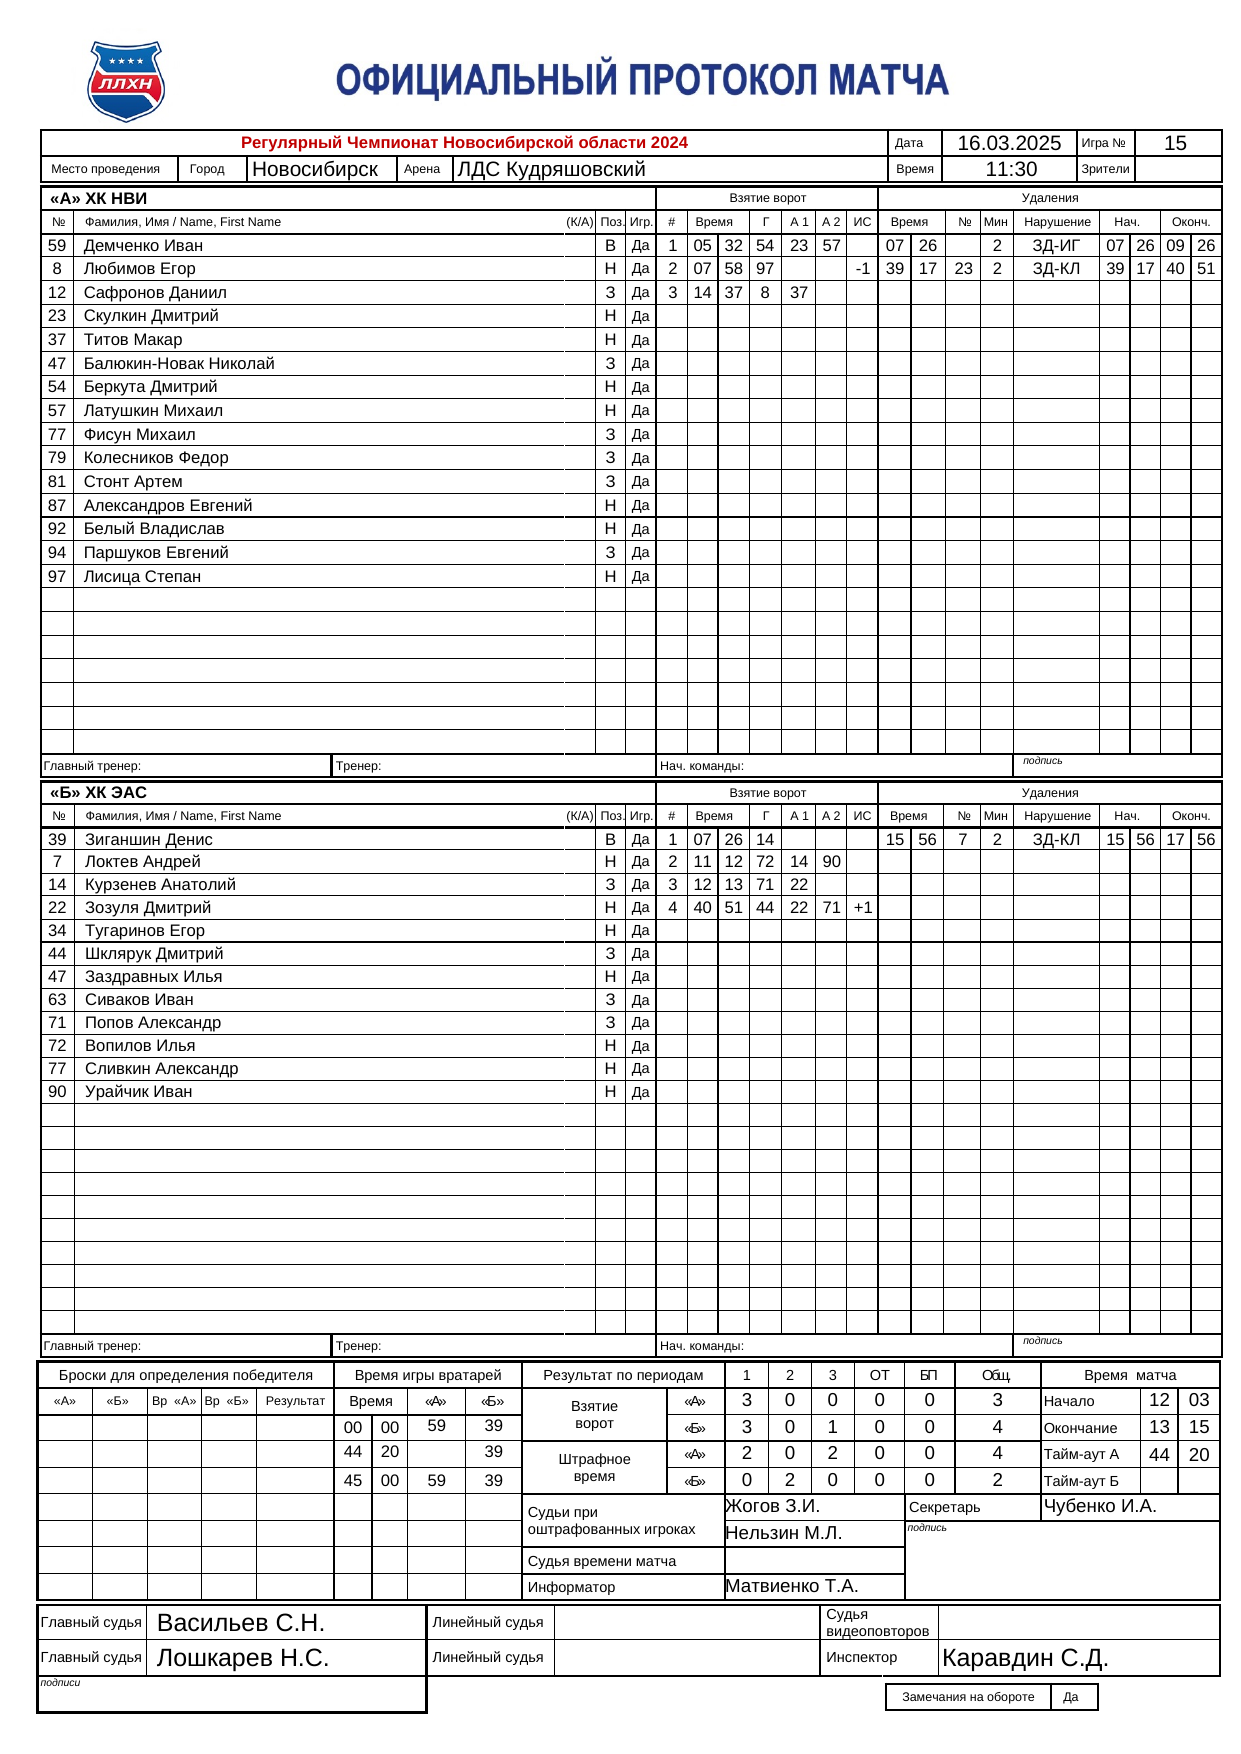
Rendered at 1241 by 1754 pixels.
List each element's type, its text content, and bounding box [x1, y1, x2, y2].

table_cell [883, 1677, 1220, 1681]
table_cell [750, 1265, 781, 1287]
table_cell Судьи при оштрафованных игроках [523, 1495, 724, 1546]
table_cell [719, 989, 749, 1011]
table_cell 44 [750, 896, 781, 918]
table_cell [782, 1012, 815, 1033]
table_cell Александров Евгений [74, 494, 564, 516]
table_cell Время [688, 211, 749, 233]
table_cell [596, 636, 625, 658]
table_cell [912, 518, 945, 540]
table_cell [688, 989, 717, 1011]
table_cell [782, 305, 815, 327]
table_cell [782, 707, 815, 729]
table_cell [1192, 588, 1221, 611]
table_header 16.03.2025 [943, 131, 1076, 155]
table_cell [912, 281, 945, 303]
table_cell [981, 920, 1013, 941]
table_cell [688, 541, 717, 564]
table_cell Шклярук Дмитрий [75, 943, 564, 964]
table_cell «А» [668, 1442, 724, 1467]
table_cell [1161, 281, 1190, 303]
table_cell [944, 1242, 980, 1264]
table_cell [879, 1150, 910, 1172]
table_cell [879, 1104, 910, 1126]
table_cell 7 [42, 850, 74, 872]
table_cell [847, 920, 877, 941]
table_cell 0 [726, 1468, 768, 1493]
table_cell ИС [847, 805, 877, 826]
table_cell [719, 376, 749, 398]
table_cell [816, 1035, 846, 1057]
table_cell [847, 518, 877, 540]
table_cell Инспектор [821, 1640, 938, 1675]
table_cell 92 [42, 518, 73, 540]
table_cell [1161, 1104, 1190, 1126]
table_cell [879, 541, 910, 564]
table_cell [1161, 636, 1190, 658]
table_cell [1131, 1173, 1160, 1195]
table_cell [1161, 612, 1190, 634]
table_cell [257, 1441, 333, 1467]
table_cell [565, 541, 595, 564]
table_cell [93, 1416, 147, 1440]
table_cell 37 [782, 281, 815, 303]
table_cell [75, 1219, 564, 1241]
table_cell [816, 829, 846, 849]
table_cell З [596, 281, 625, 303]
table_cell [816, 494, 846, 516]
table_cell [1131, 989, 1160, 1011]
table_cell 14 [750, 829, 781, 849]
table_cell [750, 1150, 781, 1172]
table_cell [981, 565, 1013, 587]
table_header «А» ХК НВИ [42, 188, 655, 209]
table_cell [688, 1219, 717, 1241]
table_cell [719, 683, 749, 706]
table_cell [750, 446, 781, 469]
table_cell 15 [879, 829, 910, 849]
table_cell [816, 1242, 846, 1264]
table_cell [782, 730, 815, 753]
table_cell [688, 494, 717, 516]
table_cell [944, 1104, 980, 1126]
table_cell [946, 612, 980, 634]
table_cell [657, 518, 687, 540]
table_cell [1014, 328, 1099, 351]
table_cell [93, 1468, 147, 1493]
table_cell [1192, 707, 1221, 729]
table_cell [946, 446, 980, 469]
table_cell [782, 1265, 815, 1287]
table_cell [1192, 966, 1221, 987]
table_cell [847, 328, 877, 351]
table_cell [782, 636, 815, 658]
table_cell [1014, 305, 1099, 327]
table_cell [816, 659, 846, 682]
table_cell ЛДС Кудряшовский [454, 157, 887, 181]
table_cell [912, 1219, 943, 1241]
table_cell [981, 1012, 1013, 1033]
table_cell А 1 [782, 805, 815, 826]
table_cell [750, 989, 781, 1011]
table_cell [750, 1104, 781, 1126]
table_cell [782, 1219, 815, 1241]
table_cell [42, 1173, 74, 1195]
table_header Да [1052, 1685, 1097, 1709]
table_cell [944, 1173, 980, 1195]
table_cell [1014, 989, 1099, 1011]
table_cell [1192, 1311, 1221, 1333]
table_cell [879, 376, 910, 398]
table_cell [565, 423, 595, 445]
table_cell 90 [816, 850, 846, 872]
table_cell [42, 1196, 74, 1218]
table_cell [847, 352, 877, 374]
table_cell [657, 1242, 687, 1264]
table_cell [816, 588, 846, 611]
table_cell [879, 588, 910, 611]
table_cell [946, 328, 980, 351]
table_cell Вопилов Илья [75, 1035, 564, 1057]
table_cell [847, 989, 877, 1011]
table_header Дата [889, 131, 941, 155]
table_cell [688, 943, 717, 964]
table_cell [912, 1265, 943, 1287]
table_cell [750, 1311, 781, 1333]
table_cell [912, 565, 945, 587]
table_cell [719, 305, 749, 327]
table_cell [688, 659, 717, 682]
table_cell «А» [408, 1389, 465, 1413]
table_cell [816, 874, 846, 895]
table_cell [1100, 588, 1129, 611]
table_cell Да [626, 423, 655, 445]
table_cell [688, 1311, 717, 1333]
table_cell [750, 352, 781, 374]
table_cell [565, 588, 595, 611]
table_cell [719, 1265, 749, 1287]
table_cell 56 [1131, 829, 1160, 849]
table_cell [657, 1173, 687, 1195]
table_cell [719, 943, 749, 964]
table_cell [565, 446, 595, 469]
table_cell Да [626, 1081, 655, 1103]
table_cell [946, 541, 980, 564]
table_cell Вр «Б» [202, 1389, 256, 1413]
table_header Замечания на обороте [887, 1685, 1050, 1709]
table_cell «Б» [668, 1415, 724, 1440]
table_cell [1179, 1468, 1219, 1493]
table_cell [1131, 423, 1160, 445]
table_cell [688, 423, 717, 445]
table_cell 07 [688, 829, 717, 849]
table_cell [981, 1104, 1013, 1126]
table_cell [565, 1173, 595, 1195]
table_cell [1192, 1265, 1221, 1287]
table_cell 58 [719, 257, 749, 280]
table_cell [981, 423, 1013, 445]
table_cell [1131, 707, 1160, 729]
table_cell [944, 850, 980, 872]
table_cell [1161, 1219, 1190, 1241]
table_cell 17 [912, 257, 945, 280]
table_cell Матвиенко Т.А. [726, 1575, 904, 1599]
table_cell [1161, 1035, 1190, 1057]
table_cell [782, 328, 815, 351]
table_cell [847, 235, 877, 256]
table_cell 8 [42, 257, 73, 280]
table_cell [1161, 1081, 1190, 1103]
table_cell З [596, 470, 625, 493]
table_cell подпись [1014, 1335, 1221, 1356]
table_cell [946, 399, 980, 422]
table_cell 0 [905, 1415, 954, 1440]
table_header 15 [1136, 131, 1221, 155]
table_cell [847, 446, 877, 469]
table_cell [42, 1288, 74, 1310]
table_cell [782, 1196, 815, 1218]
table_cell [782, 1173, 815, 1195]
table_cell [1014, 281, 1099, 303]
table_cell [719, 730, 749, 753]
table_cell 0 [769, 1389, 811, 1413]
table_cell [75, 1242, 564, 1264]
table_cell [912, 423, 945, 445]
table_cell [719, 1150, 749, 1172]
table_cell [565, 328, 595, 351]
table_cell [847, 1196, 877, 1218]
table_cell [944, 1311, 980, 1333]
table_cell подпись [1014, 755, 1221, 776]
table_cell [1131, 1127, 1160, 1149]
table_cell [373, 1521, 407, 1546]
table_cell [782, 541, 815, 564]
table_cell Судья времени матча [523, 1548, 724, 1573]
table_cell [879, 874, 910, 895]
table_cell [981, 874, 1013, 895]
table_cell [688, 1104, 717, 1126]
table_cell 59 [408, 1416, 465, 1440]
table_cell [1014, 966, 1099, 987]
table_cell [847, 470, 877, 493]
table_cell [1131, 1242, 1160, 1264]
table_cell [565, 257, 595, 280]
table_cell «Б» [93, 1389, 147, 1413]
table_cell [1100, 1311, 1129, 1333]
table_cell [1161, 423, 1190, 445]
table_cell [257, 1574, 333, 1599]
table_cell 2 [812, 1442, 854, 1467]
table_cell З [596, 1012, 625, 1033]
table_cell Латушкин Михаил [74, 399, 564, 422]
table_cell Да [626, 328, 655, 351]
table_cell [1192, 1081, 1221, 1103]
table_cell Да [626, 257, 655, 280]
table_cell [1100, 541, 1129, 564]
table_cell [816, 376, 846, 398]
table_cell [847, 1104, 877, 1126]
table_cell [565, 281, 595, 303]
table_cell 44 [42, 943, 74, 964]
table_cell [719, 352, 749, 374]
table_cell 0 [812, 1389, 854, 1413]
table_cell 3 [726, 1415, 768, 1440]
table_cell [75, 1104, 564, 1126]
table_cell [1014, 565, 1099, 587]
table_cell [373, 1574, 407, 1599]
table_cell [944, 1265, 980, 1287]
table_cell 39 [1100, 257, 1129, 280]
table_cell [1100, 1058, 1129, 1079]
table_cell [657, 1012, 687, 1033]
table_cell [944, 920, 980, 941]
table_cell [981, 1311, 1013, 1333]
table_cell [1014, 1311, 1099, 1333]
table_cell [719, 1311, 749, 1333]
table_cell [657, 376, 687, 398]
table_cell 59 [42, 235, 73, 256]
table_cell [719, 1081, 749, 1103]
table_cell 22 [42, 896, 74, 918]
table_cell [1161, 565, 1190, 587]
table_cell 40 [688, 896, 717, 918]
table_cell [1131, 1035, 1160, 1057]
table_cell [879, 399, 910, 422]
table_cell Нельзин М.Л. [726, 1521, 904, 1546]
table_cell [981, 730, 1013, 753]
table_cell [1192, 1127, 1221, 1149]
table_header Игра № [1078, 131, 1134, 155]
table_cell [847, 612, 877, 634]
table_cell [1192, 989, 1221, 1011]
table_cell [626, 1311, 655, 1333]
table_cell [42, 1265, 74, 1287]
table_cell [1131, 305, 1160, 327]
table_cell [1161, 707, 1190, 729]
table_cell [1100, 730, 1129, 753]
table_cell [1161, 305, 1190, 327]
table_cell Н [596, 305, 625, 327]
table_cell Васильев С.Н. [147, 1606, 425, 1639]
table_cell [1100, 896, 1129, 918]
table_cell [202, 1574, 256, 1599]
table_cell Белый Владислав [74, 518, 564, 540]
table_cell [1131, 1104, 1160, 1126]
table_cell [42, 612, 73, 634]
table_cell [981, 494, 1013, 516]
table_cell [657, 423, 687, 445]
table_cell [39, 1416, 92, 1440]
table_cell 22 [782, 874, 815, 895]
table_cell [750, 1219, 781, 1241]
table_cell [981, 1150, 1013, 1172]
table_cell [782, 1081, 815, 1103]
table_cell [981, 376, 1013, 398]
table_cell 56 [912, 829, 943, 849]
table_cell ИС [847, 211, 877, 233]
table_cell [847, 707, 877, 729]
table_cell [1131, 1288, 1160, 1310]
table_cell [816, 1012, 846, 1033]
table_cell [879, 1196, 910, 1218]
table_cell 0 [855, 1389, 904, 1413]
table_cell [981, 1173, 1013, 1195]
table_cell [565, 376, 595, 398]
table_cell Г [750, 805, 781, 826]
table_cell Н [596, 1035, 625, 1057]
table_cell [75, 1311, 564, 1333]
table_cell Г [750, 211, 781, 233]
table_cell [1100, 518, 1129, 540]
table_cell [1192, 446, 1221, 469]
table_cell [782, 989, 815, 1011]
table_cell [1192, 376, 1221, 398]
table_cell Н [596, 920, 625, 941]
table_cell [879, 943, 910, 964]
table_cell 1 [812, 1415, 854, 1440]
table_cell Фамилия, Имя / Name, First Name [74, 211, 565, 233]
table_cell [1192, 399, 1221, 422]
table_cell [816, 920, 846, 941]
table_cell [1131, 896, 1160, 918]
table_cell [565, 1081, 595, 1103]
table_cell [879, 850, 910, 872]
table_cell [1100, 1173, 1129, 1195]
table_cell [750, 1242, 781, 1264]
table_cell [847, 1288, 877, 1310]
table_cell [626, 636, 655, 658]
table_cell [74, 612, 564, 634]
table_cell [912, 1242, 943, 1264]
table_cell Н [596, 565, 625, 587]
table_cell 0 [905, 1442, 954, 1467]
table_cell [626, 707, 655, 729]
table_cell [1014, 1104, 1099, 1126]
table_cell [688, 305, 717, 327]
table_cell [816, 1173, 846, 1195]
table_cell [847, 305, 877, 327]
table_cell [1131, 730, 1160, 753]
table_cell Нач. команды: [657, 755, 1012, 776]
table_cell [1192, 612, 1221, 634]
table_cell [1100, 1196, 1129, 1218]
table_cell [782, 1311, 815, 1333]
table_cell [1014, 518, 1099, 540]
table_cell Мин [981, 805, 1013, 826]
table_cell Локтев Андрей [75, 850, 564, 872]
table_cell [626, 730, 655, 753]
table_cell [981, 1081, 1013, 1103]
table_cell [782, 376, 815, 398]
table_cell [944, 1288, 980, 1310]
table_cell Лошкарев Н.С. [147, 1640, 425, 1675]
table_cell [782, 829, 815, 849]
table_cell 0 [812, 1468, 854, 1493]
table_cell [981, 1058, 1013, 1079]
table_cell Тренер: [333, 755, 655, 776]
table_cell Линейный судья [428, 1606, 554, 1639]
table_cell [879, 328, 910, 351]
table_cell [912, 376, 945, 398]
table_cell [981, 1288, 1013, 1310]
table_cell 47 [42, 352, 73, 374]
table_cell [688, 683, 717, 706]
table_cell Штрафное время [523, 1442, 666, 1493]
table_cell № [946, 211, 980, 233]
table_cell [1100, 989, 1129, 1011]
table_cell Да [626, 541, 655, 564]
table_cell 17 [1131, 257, 1160, 280]
table_cell [657, 565, 687, 587]
table_cell [657, 966, 687, 987]
table_cell [657, 1265, 687, 1287]
table_cell [879, 683, 910, 706]
table_cell [750, 1173, 781, 1195]
table_cell [816, 470, 846, 493]
table_cell [596, 1127, 625, 1149]
table_cell [912, 1035, 943, 1057]
table_cell [912, 896, 943, 918]
table_cell [596, 1265, 625, 1287]
table_cell [816, 328, 846, 351]
table_cell [428, 1677, 882, 1711]
table_cell [148, 1416, 201, 1440]
table_cell [847, 565, 877, 587]
table_cell [1014, 730, 1099, 753]
table_cell 17 [1161, 829, 1190, 849]
table_cell [946, 281, 980, 303]
table_cell 44 [1141, 1441, 1177, 1467]
table_cell 79 [42, 446, 73, 469]
table_cell [42, 636, 73, 658]
table_cell Вр «А» [148, 1389, 201, 1413]
table_cell [657, 1196, 687, 1218]
table_cell [1131, 1311, 1160, 1333]
table_cell [946, 730, 980, 753]
table_cell [1014, 1058, 1099, 1079]
table_cell [719, 1035, 749, 1057]
table_cell [1100, 565, 1129, 587]
table_cell [148, 1574, 201, 1599]
table_cell 2 [657, 850, 687, 872]
table_cell [657, 399, 687, 422]
table_cell 57 [42, 399, 73, 422]
table_cell «Б» [668, 1468, 724, 1493]
table_cell [719, 541, 749, 564]
table_cell [565, 989, 595, 1011]
table_cell З [596, 446, 625, 469]
table_cell [1161, 352, 1190, 374]
table_cell [946, 305, 980, 327]
table_cell [39, 1521, 92, 1546]
table_cell [1131, 1081, 1160, 1103]
table_cell (К/А) [565, 211, 595, 233]
table_cell [1141, 1468, 1177, 1493]
table_cell [596, 1311, 625, 1333]
table_cell 39 [466, 1416, 521, 1440]
table_cell [626, 1288, 655, 1310]
table_cell [626, 1127, 655, 1149]
table_cell [912, 989, 943, 1011]
table_cell «А» [668, 1389, 724, 1413]
table_cell 32 [719, 235, 749, 256]
table_cell 0 [769, 1415, 811, 1440]
table_cell [1192, 494, 1221, 516]
table_cell [1131, 1150, 1160, 1172]
table_cell [847, 541, 877, 564]
table_cell Демченко Иван [74, 235, 564, 256]
table_cell [912, 730, 945, 753]
table_cell [816, 565, 846, 587]
table_cell [657, 470, 687, 493]
table_cell Да [626, 1035, 655, 1057]
table_cell [879, 1012, 910, 1033]
table_cell [750, 1196, 781, 1218]
table_cell [939, 1606, 1219, 1639]
table_cell [944, 1196, 980, 1218]
table_cell [688, 399, 717, 422]
table_cell [816, 707, 846, 729]
table_cell [1131, 281, 1160, 303]
table_cell [1161, 896, 1190, 918]
table_header Регулярный Чемпионат Новосибирской области 2024 [42, 131, 887, 155]
table_cell [1192, 874, 1221, 895]
table_cell 23 [782, 235, 815, 256]
table_cell [74, 588, 564, 611]
table_cell [719, 1242, 749, 1264]
table_cell Балюкин-Новак Николай [74, 352, 564, 374]
table_cell [1161, 1196, 1190, 1218]
table_cell [816, 1058, 846, 1079]
table_cell 2 [981, 829, 1013, 849]
table_cell [981, 518, 1013, 540]
table_cell 34 [42, 920, 74, 941]
table_cell 3 [726, 1389, 768, 1413]
table_cell [782, 1035, 815, 1057]
table_cell [1100, 470, 1129, 493]
table_cell 40 [1161, 257, 1190, 280]
table_cell [42, 707, 73, 729]
table_cell [944, 874, 980, 895]
table_cell [816, 943, 846, 964]
table_cell [1161, 588, 1190, 611]
table_cell [335, 1547, 371, 1573]
table_cell [466, 1521, 521, 1546]
table_cell [1014, 1127, 1099, 1149]
table_cell [981, 1127, 1013, 1149]
table_cell В [596, 829, 625, 849]
table_cell [42, 1242, 74, 1264]
table_cell [944, 1127, 980, 1149]
table_cell [1192, 305, 1221, 327]
table_cell [816, 446, 846, 469]
table_cell 09 [1161, 235, 1190, 256]
table_cell [944, 1058, 980, 1079]
table_cell [912, 874, 943, 895]
table_cell [946, 423, 980, 445]
table_cell [657, 1219, 687, 1241]
table_cell [816, 352, 846, 374]
table_cell [981, 399, 1013, 422]
table_cell [1192, 541, 1221, 564]
table_cell [1014, 874, 1099, 895]
table_cell 14 [782, 850, 815, 872]
table_cell [719, 707, 749, 729]
table_cell [688, 966, 717, 987]
table_cell [912, 352, 945, 374]
table_cell [148, 1521, 201, 1546]
table_cell [750, 565, 781, 587]
table_cell 26 [719, 829, 749, 849]
table_cell [1014, 1081, 1099, 1103]
table_cell [74, 636, 564, 658]
table_cell Да [626, 896, 655, 918]
table_cell [688, 588, 717, 611]
table_cell [816, 1150, 846, 1172]
table_cell [847, 376, 877, 398]
table_cell [1161, 966, 1190, 987]
table_cell -1 [847, 257, 877, 280]
table_header 1 [726, 1363, 768, 1387]
table_cell [847, 1127, 877, 1149]
table_cell [946, 707, 980, 729]
table_cell [688, 1127, 717, 1149]
table_cell 3 [657, 281, 687, 303]
table_cell [688, 352, 717, 374]
table_cell 26 [1192, 235, 1221, 256]
table_cell [750, 659, 781, 682]
table_cell 37 [42, 328, 73, 351]
table_cell 37 [719, 281, 749, 303]
table_cell 12 [1141, 1389, 1177, 1413]
table_cell 07 [879, 235, 910, 256]
table_cell Н [596, 896, 625, 918]
table_cell [596, 1104, 625, 1126]
table_cell 2 [956, 1468, 1040, 1493]
table_cell [1161, 989, 1190, 1011]
table_cell [719, 1173, 749, 1195]
table_cell Да [626, 470, 655, 493]
table_cell [1014, 1196, 1099, 1218]
table_cell [1100, 943, 1129, 964]
table_cell [1014, 446, 1099, 469]
table_cell 87 [42, 494, 73, 516]
table_cell Да [626, 494, 655, 516]
table_cell [688, 1288, 717, 1310]
table_cell [912, 328, 945, 351]
table_cell ЗД-КЛ [1014, 829, 1099, 849]
table_cell [879, 423, 910, 445]
table_cell [912, 541, 945, 564]
table_cell [466, 1547, 521, 1573]
table_cell [657, 541, 687, 564]
table_cell Главный судья [39, 1606, 146, 1639]
table_cell [782, 494, 815, 516]
table_cell Поз. [596, 211, 625, 233]
table_cell [782, 966, 815, 987]
table_cell [912, 966, 943, 987]
table_cell Н [596, 1081, 625, 1103]
table_cell [912, 707, 945, 729]
table_cell [782, 1242, 815, 1264]
table_cell [981, 1265, 1013, 1287]
table_cell Чубенко И.А. [1042, 1495, 1219, 1520]
table_cell 0 [855, 1442, 904, 1467]
table_cell Игр. [626, 805, 655, 826]
table_cell [626, 612, 655, 634]
table_cell [879, 1311, 910, 1333]
table_cell 54 [42, 376, 73, 398]
table_cell [879, 1127, 910, 1149]
table_cell Да [626, 399, 655, 422]
table_cell Н [596, 328, 625, 351]
table_cell [750, 423, 781, 445]
table_cell 14 [42, 874, 74, 895]
table_cell 63 [42, 989, 74, 1011]
table_cell [626, 1173, 655, 1195]
table_header 3 [812, 1363, 854, 1387]
table_cell [816, 636, 846, 658]
table_cell [981, 966, 1013, 987]
table_cell [1192, 1219, 1221, 1241]
table_cell [816, 281, 846, 303]
table_cell 0 [855, 1468, 904, 1493]
table_cell [1131, 659, 1160, 682]
table_cell [626, 1242, 655, 1264]
table_cell [816, 1081, 846, 1103]
table_cell [1161, 494, 1190, 516]
table_cell [816, 423, 846, 445]
table_cell Нарушение [1014, 805, 1099, 826]
table_cell [1100, 376, 1129, 398]
table_cell Да [626, 1058, 655, 1079]
table_cell Зозуля Дмитрий [75, 896, 564, 918]
table_cell [879, 1058, 910, 1079]
table_cell [657, 446, 687, 469]
table_cell [719, 423, 749, 445]
table_cell [565, 829, 595, 849]
table_cell [1192, 565, 1221, 587]
table_cell [688, 920, 717, 941]
table_cell [1131, 446, 1160, 469]
table_cell [1131, 470, 1160, 493]
table_cell [847, 1242, 877, 1264]
table_cell Тренер: [333, 1335, 655, 1356]
table_cell (К/А) [565, 805, 595, 826]
table_cell 39 [42, 829, 74, 849]
table_cell [688, 1242, 717, 1264]
table_cell [42, 683, 73, 706]
table_cell Н [596, 376, 625, 398]
table_cell [1014, 541, 1099, 564]
table_cell [847, 588, 877, 611]
table_cell [42, 588, 73, 611]
table_cell [1192, 281, 1221, 303]
table_cell [1161, 470, 1190, 493]
table_cell [1192, 470, 1221, 493]
table_cell [75, 1196, 564, 1218]
table_cell [912, 943, 943, 964]
table_cell [1131, 920, 1160, 941]
table_cell [626, 1150, 655, 1172]
table_cell [596, 1242, 625, 1264]
table_cell [596, 1219, 625, 1241]
table_cell [816, 399, 846, 422]
table_cell [879, 966, 910, 987]
table_cell Скулкин Дмитрий [74, 305, 564, 327]
table_cell [1192, 1173, 1221, 1195]
table_cell Время [879, 211, 945, 233]
picture [5, 28, 1179, 129]
table_cell [1161, 518, 1190, 540]
table_cell [1014, 896, 1099, 918]
table_cell Новосибирск [248, 157, 396, 181]
table_cell [75, 1288, 564, 1310]
table_cell [912, 494, 945, 516]
table_cell [847, 850, 877, 872]
table_cell [626, 1265, 655, 1287]
table_cell [1014, 1265, 1099, 1287]
table_cell [847, 966, 877, 987]
table_cell [944, 943, 980, 964]
table_cell [74, 683, 564, 706]
table_cell [782, 446, 815, 469]
table_cell [657, 305, 687, 327]
table_cell Лисица Степан [74, 565, 564, 587]
table_cell 0 [905, 1389, 954, 1413]
table_cell 11 [688, 850, 717, 872]
table_cell [719, 1058, 749, 1079]
table_cell Начало [1042, 1389, 1140, 1413]
table_cell [719, 1012, 749, 1033]
table_cell Да [626, 235, 655, 256]
table_cell 12 [719, 850, 749, 872]
table_cell Н [596, 257, 625, 280]
table_cell Да [626, 874, 655, 895]
table_cell [750, 1058, 781, 1079]
table_cell [719, 518, 749, 540]
table_cell Да [626, 829, 655, 849]
table_cell [257, 1521, 333, 1546]
table_cell [981, 659, 1013, 682]
table_cell Нач. [1100, 805, 1160, 826]
table_cell [879, 565, 910, 587]
table_cell 77 [42, 423, 73, 445]
table_cell [657, 1104, 687, 1126]
table_cell [626, 659, 655, 682]
table_cell [847, 730, 877, 753]
table_cell [1100, 1104, 1129, 1126]
table_cell Н [596, 1058, 625, 1079]
table_cell [719, 612, 749, 634]
table_cell [688, 446, 717, 469]
table_cell [847, 683, 877, 706]
table_cell Попов Александр [75, 1012, 564, 1033]
table_cell Н [596, 850, 625, 872]
table_cell [981, 896, 1013, 918]
table_cell [847, 1173, 877, 1195]
table_cell [1161, 446, 1190, 469]
table_cell [408, 1521, 465, 1546]
table_cell [93, 1494, 147, 1520]
table_cell [847, 423, 877, 445]
table_header Удаления [879, 188, 1221, 209]
table_cell [719, 446, 749, 469]
table_header Общ. [956, 1363, 1040, 1387]
table_cell [657, 352, 687, 374]
table_cell З [596, 943, 625, 964]
table_cell [1192, 896, 1221, 918]
table_cell [750, 470, 781, 493]
table_cell Жогов З.И. [726, 1495, 904, 1520]
table_cell [847, 1012, 877, 1033]
table_cell [565, 1150, 595, 1172]
table_cell # [657, 211, 687, 233]
table_cell [1100, 920, 1129, 941]
table_cell [1131, 966, 1160, 987]
table_cell [782, 1058, 815, 1079]
table_cell [1192, 1242, 1221, 1264]
table_cell [726, 1548, 904, 1573]
table_cell [565, 565, 595, 587]
table_cell Время [335, 1389, 407, 1413]
table_cell [1100, 874, 1129, 895]
table_cell [750, 636, 781, 658]
table_cell [1100, 1219, 1129, 1241]
table_cell [335, 1521, 371, 1546]
table_cell [1161, 1150, 1190, 1172]
table_cell [912, 1196, 943, 1218]
table_cell З [596, 989, 625, 1011]
table_header Броски для определения победителя [39, 1363, 333, 1387]
table_header Удаления [879, 783, 1221, 803]
table_cell [688, 1058, 717, 1079]
table_cell [879, 989, 910, 1011]
table_cell [1136, 157, 1221, 181]
table_cell [1192, 1058, 1221, 1079]
table_cell [879, 636, 910, 658]
table_cell [657, 1150, 687, 1172]
table_cell [946, 588, 980, 611]
table_cell Секретарь [906, 1495, 1040, 1520]
table_cell [912, 1058, 943, 1079]
table_cell 2 [769, 1468, 811, 1493]
table_cell [750, 399, 781, 422]
table_cell [750, 943, 781, 964]
table_cell [912, 588, 945, 611]
table_cell [981, 328, 1013, 351]
table_cell [565, 659, 595, 682]
table_cell [847, 399, 877, 422]
table_cell [944, 966, 980, 987]
table_cell [408, 1441, 465, 1467]
table_cell [719, 659, 749, 682]
table_cell [1131, 376, 1160, 398]
table_cell [1131, 588, 1160, 611]
table_cell [879, 612, 910, 634]
table_cell [1161, 328, 1190, 351]
table_cell [202, 1494, 256, 1520]
table_cell 26 [912, 235, 945, 256]
table_cell Н [596, 518, 625, 540]
table_cell [688, 565, 717, 587]
table_cell Тайм-аут Б [1042, 1468, 1140, 1493]
table_cell [1100, 281, 1129, 303]
table_cell Мин [981, 211, 1013, 233]
table_cell 15 [1179, 1415, 1219, 1440]
table_cell З [596, 352, 625, 374]
table_cell Да [626, 1012, 655, 1033]
table_cell [912, 470, 945, 493]
table_cell Тайм-аут А [1042, 1441, 1140, 1467]
table_cell 0 [855, 1415, 904, 1440]
table_cell [912, 636, 945, 658]
table_cell [1192, 1196, 1221, 1218]
table_cell [719, 1288, 749, 1310]
table_cell [879, 446, 910, 469]
table_cell 13 [719, 874, 749, 895]
table_cell Игр. [626, 211, 655, 233]
table_cell 22 [782, 896, 815, 918]
table_cell В [596, 235, 625, 256]
table_cell [565, 943, 595, 964]
table_cell 4 [956, 1442, 1040, 1467]
table_cell А 2 [816, 211, 846, 233]
table_cell [816, 612, 846, 634]
table_cell [782, 1288, 815, 1310]
table_cell [946, 565, 980, 587]
table_cell [782, 943, 815, 964]
table_cell [782, 352, 815, 374]
table_cell [719, 588, 749, 611]
table_cell [816, 541, 846, 564]
table_cell 71 [750, 874, 781, 895]
table_cell [981, 943, 1013, 964]
table_cell [847, 281, 877, 303]
table_header «Б» ХК ЭАС [42, 783, 655, 803]
table_cell [1100, 1127, 1129, 1149]
table_cell [719, 399, 749, 422]
table_cell [1099, 1682, 1220, 1711]
table_cell [1161, 1242, 1190, 1264]
table_cell 39 [466, 1441, 521, 1467]
table_cell [466, 1494, 521, 1520]
table_cell [750, 920, 781, 941]
table_cell [750, 541, 781, 564]
table_cell [565, 1196, 595, 1218]
table_cell [657, 1311, 687, 1333]
table_cell [596, 1288, 625, 1310]
table_cell 00 [335, 1416, 371, 1440]
table_cell [816, 966, 846, 987]
table_cell [782, 588, 815, 611]
table_cell [1014, 1035, 1099, 1057]
table_cell [1161, 874, 1190, 895]
table_cell 2 [981, 235, 1013, 256]
table_cell [1131, 1058, 1160, 1079]
table_cell [750, 494, 781, 516]
table_cell Н [596, 494, 625, 516]
table_cell [39, 1574, 92, 1599]
table_cell [1014, 399, 1099, 422]
table_cell [912, 1127, 943, 1149]
table_cell [596, 730, 625, 753]
table_cell [42, 659, 73, 682]
table_cell 05 [688, 235, 717, 256]
table_cell [946, 235, 980, 256]
table_cell [782, 1104, 815, 1126]
table_cell Главный тренер: [42, 755, 330, 776]
table_cell Окончание [1042, 1415, 1140, 1440]
table_cell [879, 896, 910, 918]
table_cell [202, 1416, 256, 1440]
table_cell 4 [657, 896, 687, 918]
table_cell [39, 1468, 92, 1493]
table_cell [944, 1081, 980, 1103]
table_cell [565, 636, 595, 658]
table_cell Паршуков Евгений [74, 541, 564, 564]
table_cell [555, 1606, 819, 1639]
table_cell 90 [42, 1081, 74, 1103]
table_cell [688, 518, 717, 540]
table_cell 0 [769, 1442, 811, 1467]
table_cell [944, 1035, 980, 1057]
table_cell [202, 1441, 256, 1467]
table_cell [93, 1547, 147, 1573]
table_cell [1131, 352, 1160, 374]
table_cell 13 [1141, 1415, 1177, 1440]
table_cell Да [626, 565, 655, 587]
table_cell 03 [1179, 1389, 1219, 1413]
table_cell [75, 1265, 564, 1287]
table_header 2 [769, 1363, 811, 1387]
table_cell [782, 1127, 815, 1149]
table_cell [688, 1081, 717, 1103]
table_cell [39, 1494, 92, 1520]
table_cell Урайчик Иван [75, 1081, 564, 1103]
table_cell [750, 1035, 781, 1057]
table_cell 94 [42, 541, 73, 564]
table_cell [750, 588, 781, 611]
table_cell [750, 1081, 781, 1103]
table_cell 26 [1131, 235, 1160, 256]
table_cell [879, 1288, 910, 1310]
table_cell [657, 328, 687, 351]
table_cell [335, 1574, 371, 1599]
table_cell [657, 683, 687, 706]
table_cell [1161, 1288, 1190, 1310]
table_cell [565, 920, 595, 941]
table_cell [42, 1104, 74, 1126]
table_cell [1131, 518, 1160, 540]
table_cell [74, 730, 564, 753]
table_cell [1014, 423, 1099, 445]
table_cell [816, 1311, 846, 1333]
table_cell [1014, 1012, 1099, 1033]
table_header Результат по периодам [523, 1363, 724, 1387]
table_cell [565, 1058, 595, 1079]
table_cell [719, 1127, 749, 1149]
table_cell «А» [39, 1389, 92, 1413]
table_cell 51 [719, 896, 749, 918]
table_cell [1131, 541, 1160, 564]
table_cell [657, 1127, 687, 1149]
table_cell 97 [42, 565, 73, 587]
table_cell [688, 1035, 717, 1057]
table_cell [75, 1150, 564, 1172]
table_cell [879, 494, 910, 516]
table_cell [879, 1173, 910, 1195]
table_cell [555, 1640, 819, 1675]
table_cell [565, 1311, 595, 1333]
table_cell [782, 470, 815, 493]
table_cell 20 [373, 1441, 407, 1467]
table_header ОТ [855, 1363, 904, 1387]
table_cell [1100, 850, 1129, 872]
table_cell Зрители [1078, 157, 1134, 181]
table_cell [565, 470, 595, 493]
table_cell Тугаринов Егор [75, 920, 564, 941]
table_cell [1192, 850, 1221, 872]
table_cell [1161, 376, 1190, 398]
table_cell [816, 1288, 846, 1310]
table_cell [257, 1547, 333, 1573]
table_cell [1131, 612, 1160, 634]
table_cell [1100, 305, 1129, 327]
table_cell [847, 1081, 877, 1103]
table_cell [408, 1547, 465, 1573]
table_cell [816, 257, 846, 280]
table_cell [1100, 659, 1129, 682]
table_cell Оконч. [1161, 211, 1221, 233]
table_cell [688, 1150, 717, 1172]
table_cell [981, 352, 1013, 374]
table_cell [816, 730, 846, 753]
table_cell [408, 1494, 465, 1520]
table_cell 07 [688, 257, 717, 280]
table_cell [847, 659, 877, 682]
table_cell Место проведения [42, 157, 177, 181]
table_cell 00 [373, 1416, 407, 1440]
table_cell [782, 257, 815, 280]
table_cell [750, 518, 781, 540]
table_cell 4 [956, 1415, 1040, 1440]
table_cell [719, 470, 749, 493]
table_cell [565, 1104, 595, 1126]
table_cell Да [626, 989, 655, 1011]
table_cell [750, 966, 781, 987]
table_cell [565, 1242, 595, 1264]
table_cell [879, 305, 910, 327]
table_cell [750, 683, 781, 706]
table_cell [1161, 1311, 1190, 1333]
table_cell [1161, 850, 1190, 872]
table_cell [847, 1219, 877, 1241]
table_cell [750, 730, 781, 753]
table_cell [750, 305, 781, 327]
table_cell [565, 518, 595, 540]
table_cell [1100, 683, 1129, 706]
table_cell [1100, 399, 1129, 422]
table_cell [847, 1058, 877, 1079]
table_cell [1014, 470, 1099, 493]
table_cell подпись [906, 1522, 1219, 1599]
table_cell [816, 683, 846, 706]
table_cell [626, 1196, 655, 1218]
table_cell [148, 1468, 201, 1493]
table_cell Да [626, 305, 655, 327]
table_cell [782, 423, 815, 445]
table_cell [626, 1104, 655, 1126]
table_cell [1100, 328, 1129, 351]
table_cell [912, 1288, 943, 1310]
table_cell [657, 588, 687, 611]
table_cell [946, 494, 980, 516]
table_cell [596, 588, 625, 611]
table_cell [688, 636, 717, 658]
table_cell [816, 1104, 846, 1126]
table_cell [657, 730, 687, 753]
table_cell [719, 565, 749, 587]
table_cell [596, 1196, 625, 1218]
table_cell [847, 636, 877, 658]
table_cell Да [626, 920, 655, 941]
table_cell [847, 1265, 877, 1287]
table_cell [688, 1012, 717, 1033]
table_cell [75, 1173, 564, 1195]
table_cell [93, 1574, 147, 1599]
table_header БП [905, 1363, 954, 1387]
table_cell 2 [657, 257, 687, 280]
table_cell [688, 707, 717, 729]
table_cell [816, 305, 846, 327]
table_cell Да [626, 352, 655, 374]
table_cell [1161, 683, 1190, 706]
table_cell Колесников Федор [74, 446, 564, 469]
table_cell [1192, 636, 1221, 658]
table_cell [981, 707, 1013, 729]
table_cell 45 [335, 1468, 371, 1493]
table_cell [75, 1127, 564, 1149]
table_header Время матча [1042, 1363, 1219, 1387]
table_cell Сиваков Иван [75, 989, 564, 1011]
table_cell 23 [946, 257, 980, 280]
table_cell [39, 1441, 92, 1467]
table_cell Время [889, 157, 941, 181]
table_cell [944, 1012, 980, 1033]
table_cell 12 [42, 281, 73, 303]
table_cell [912, 612, 945, 634]
table_cell [1014, 850, 1099, 872]
table_cell Любимов Егор [74, 257, 564, 280]
table_cell [719, 328, 749, 351]
table_cell [565, 966, 595, 987]
table_cell [93, 1521, 147, 1546]
table_cell Время [879, 805, 943, 826]
table_cell Да [626, 943, 655, 964]
table_cell 00 [373, 1468, 407, 1493]
table_cell [944, 1150, 980, 1172]
table_cell [1014, 1242, 1099, 1264]
table_cell [946, 683, 980, 706]
table_cell [1131, 565, 1160, 587]
table_cell Главный судья [39, 1640, 146, 1675]
table_cell А 1 [782, 211, 815, 233]
table_cell 2 [981, 257, 1013, 280]
table_cell 07 [1100, 235, 1129, 256]
table_cell [565, 1219, 595, 1241]
table_cell [879, 1035, 910, 1057]
table_cell [879, 1242, 910, 1264]
table_cell [202, 1468, 256, 1493]
table_cell [1192, 328, 1221, 351]
table_cell [1131, 1012, 1160, 1033]
table_cell [1161, 1012, 1190, 1033]
table_cell [42, 1311, 74, 1333]
table_cell [596, 707, 625, 729]
table_cell [42, 1150, 74, 1172]
table_cell 39 [466, 1468, 521, 1493]
table_cell Результат [257, 1389, 333, 1413]
table_cell 8 [750, 281, 781, 303]
table_cell [1014, 376, 1099, 398]
table_cell [1131, 494, 1160, 516]
table_cell Да [626, 966, 655, 987]
table_cell 7 [944, 829, 980, 849]
table_cell [1192, 423, 1221, 445]
table_cell Беркута Дмитрий [74, 376, 564, 398]
table_cell [1161, 1265, 1190, 1287]
table_cell [257, 1416, 333, 1440]
table_cell [981, 683, 1013, 706]
table_cell [688, 328, 717, 351]
table_cell [750, 1012, 781, 1033]
table_cell 71 [816, 896, 846, 918]
table_cell [847, 1311, 877, 1333]
table_cell 12 [688, 874, 717, 895]
table_cell [1014, 1288, 1099, 1310]
table_cell 3 [956, 1389, 1040, 1413]
table_cell [847, 943, 877, 964]
table_cell [657, 1035, 687, 1057]
table_cell [565, 1127, 595, 1149]
table_cell [782, 565, 815, 587]
table_cell Взятие ворот [523, 1389, 666, 1440]
table_cell [1014, 612, 1099, 634]
table_cell 59 [408, 1468, 465, 1493]
table_cell [981, 541, 1013, 564]
table_cell Информатор [523, 1575, 724, 1599]
table_cell [596, 1173, 625, 1195]
table_cell [719, 1104, 749, 1126]
table_cell [946, 470, 980, 493]
table_cell Курзенев Анатолий [75, 874, 564, 895]
table_cell [944, 989, 980, 1011]
table_cell Заздравных Илья [75, 966, 564, 987]
table_cell [1100, 1288, 1129, 1310]
table_cell Нарушение [1014, 211, 1099, 233]
table_cell [202, 1547, 256, 1573]
table_cell [816, 1219, 846, 1241]
table_cell [1014, 1150, 1099, 1172]
table_cell [981, 850, 1013, 872]
table_cell [1192, 518, 1221, 540]
table_cell Да [626, 446, 655, 469]
table_cell Фисун Михаил [74, 423, 564, 445]
table_cell [912, 920, 943, 941]
table_cell [879, 659, 910, 682]
table_cell [1192, 1150, 1221, 1172]
table_cell [565, 874, 595, 895]
table_cell [1014, 707, 1099, 729]
table_cell [1192, 352, 1221, 374]
table_cell [1161, 943, 1190, 964]
table_cell Да [626, 518, 655, 540]
table_cell [750, 612, 781, 634]
table_cell 51 [1192, 257, 1221, 280]
table_cell [912, 1012, 943, 1033]
table_cell [1161, 920, 1190, 941]
table_cell 14 [688, 281, 717, 303]
table_cell 56 [1192, 829, 1221, 849]
table_cell [1131, 636, 1160, 658]
table_cell [782, 659, 815, 682]
table_cell [1100, 707, 1129, 729]
table_cell [565, 850, 595, 872]
table_cell [879, 707, 910, 729]
table_cell [782, 683, 815, 706]
table_cell Н [596, 966, 625, 987]
table_cell 47 [42, 966, 74, 987]
table_cell Нач. команды: [657, 1335, 1012, 1356]
table_cell 1 [657, 235, 687, 256]
table_cell [879, 920, 910, 941]
table_cell [657, 612, 687, 634]
table_cell [626, 588, 655, 611]
table_header Время игры вратарей [335, 1363, 521, 1387]
table_cell [596, 1150, 625, 1172]
table_cell [565, 352, 595, 374]
table_cell 15 [1100, 829, 1129, 849]
table_cell [816, 989, 846, 1011]
table_cell [1100, 966, 1129, 987]
table_cell [981, 1242, 1013, 1264]
table_cell [879, 1219, 910, 1241]
table_cell [657, 494, 687, 516]
table_cell [750, 1288, 781, 1310]
table_cell [946, 352, 980, 374]
table_cell [408, 1574, 465, 1599]
table_cell [688, 1265, 717, 1287]
table_cell [1161, 1173, 1190, 1195]
table_cell [565, 683, 595, 706]
table_cell [1192, 1288, 1221, 1310]
table_cell [719, 1196, 749, 1218]
table_cell [1131, 328, 1160, 351]
table_cell [565, 235, 595, 256]
table_cell [565, 1012, 595, 1033]
table_cell [816, 1196, 846, 1218]
table_cell [912, 850, 943, 872]
table_cell [1131, 399, 1160, 422]
table_cell Зиганшин Денис [75, 829, 564, 849]
table_cell [1161, 541, 1190, 564]
table_cell [879, 281, 910, 303]
table_cell [626, 1219, 655, 1241]
table_cell [1192, 683, 1221, 706]
table_cell [1014, 659, 1099, 682]
table_cell [1100, 352, 1129, 374]
table_cell Город [179, 157, 246, 181]
table_cell 72 [750, 850, 781, 872]
table_cell [1014, 920, 1099, 941]
table_cell [912, 683, 945, 706]
table_cell [912, 1081, 943, 1103]
table_cell [596, 659, 625, 682]
table_cell [912, 305, 945, 327]
table_cell [816, 1127, 846, 1149]
table_header Взятие ворот [657, 783, 877, 803]
table_cell [912, 1311, 943, 1333]
table_cell [565, 1265, 595, 1287]
table_cell [1161, 730, 1190, 753]
table_cell [912, 446, 945, 469]
table_cell [148, 1547, 201, 1573]
table_cell 97 [750, 257, 781, 280]
table_cell [1131, 943, 1160, 964]
table_cell [912, 399, 945, 422]
table_cell 0 [905, 1468, 954, 1493]
table_cell [565, 1035, 595, 1057]
table_cell [1100, 1035, 1129, 1057]
table_cell [565, 707, 595, 729]
table_cell [981, 305, 1013, 327]
table_cell [912, 1104, 943, 1126]
table_cell Да [626, 376, 655, 398]
table_cell [912, 1150, 943, 1172]
table_cell [657, 659, 687, 682]
table_cell [944, 896, 980, 918]
table_cell [657, 989, 687, 1011]
table_cell Судья видеоповторов [821, 1606, 938, 1639]
table_cell [1100, 1081, 1129, 1103]
table_cell [719, 966, 749, 987]
table_cell [719, 494, 749, 516]
table_cell 11:30 [943, 157, 1076, 181]
table_cell [782, 920, 815, 941]
table_cell [847, 494, 877, 516]
table_cell [1131, 1219, 1160, 1241]
table_cell [912, 1173, 943, 1195]
table_cell 57 [816, 235, 846, 256]
table_cell [688, 1173, 717, 1195]
table_cell ЗД-ИГ [1014, 235, 1099, 256]
table_cell [39, 1547, 92, 1573]
table_cell [1100, 446, 1129, 469]
table_cell Каравдин С.Д. [939, 1640, 1219, 1675]
table_cell [1100, 494, 1129, 516]
table_cell [944, 1219, 980, 1241]
table_cell [847, 1035, 877, 1057]
table_cell [719, 920, 749, 941]
table_cell Да [626, 281, 655, 303]
table_cell 20 [1179, 1441, 1219, 1467]
table_cell [657, 920, 687, 941]
table_cell Сафронов Даниил [74, 281, 564, 303]
table_cell [688, 612, 717, 634]
table_cell А 2 [816, 805, 846, 826]
table_cell [257, 1494, 333, 1520]
table_cell [946, 636, 980, 658]
table_cell [1014, 683, 1099, 706]
table_cell [750, 328, 781, 351]
table_cell [1131, 1265, 1160, 1287]
table_cell [657, 1081, 687, 1103]
table_cell З [596, 541, 625, 564]
table_cell [1161, 659, 1190, 682]
table_cell [688, 730, 717, 753]
table_cell Поз. [596, 805, 625, 826]
table_cell [626, 683, 655, 706]
table_cell [565, 1288, 595, 1310]
table_header Взятие ворот [657, 188, 877, 209]
table_cell Оконч. [1161, 805, 1221, 826]
table_cell [1161, 1127, 1190, 1149]
table_cell [912, 659, 945, 682]
table_cell Стонт Артем [74, 470, 564, 493]
table_cell [42, 730, 73, 753]
table_cell Сливкин Александр [75, 1058, 564, 1079]
table_cell [981, 1035, 1013, 1057]
table_cell Арена [398, 157, 452, 181]
table_cell № [42, 805, 74, 826]
table_cell 72 [42, 1035, 74, 1057]
table_cell [257, 1468, 333, 1493]
table_cell [42, 1127, 74, 1149]
table_cell [148, 1494, 201, 1520]
table_cell [879, 470, 910, 493]
table_cell [879, 1265, 910, 1287]
table_cell [1192, 659, 1221, 682]
table_cell [1100, 636, 1129, 658]
table_cell [657, 1288, 687, 1310]
table_cell З [596, 423, 625, 445]
table_cell [596, 683, 625, 706]
table_cell [1014, 494, 1099, 516]
table_cell [565, 612, 595, 634]
table_cell [981, 1219, 1013, 1241]
table_cell [1192, 920, 1221, 941]
table_cell [596, 612, 625, 634]
table_cell [782, 1150, 815, 1172]
table_cell «Б » [466, 1389, 521, 1413]
table_cell ЗД-КЛ [1014, 257, 1099, 280]
table_cell [847, 874, 877, 895]
table_cell [981, 1196, 1013, 1218]
table_cell [816, 518, 846, 540]
table_cell [565, 494, 595, 516]
table_cell [373, 1547, 407, 1573]
table_cell [688, 470, 717, 493]
table_cell [847, 1150, 877, 1172]
table_cell № [42, 211, 73, 233]
table_cell [1014, 636, 1099, 658]
table_cell [688, 376, 717, 398]
table_cell [74, 659, 564, 682]
table_cell [74, 707, 564, 729]
table_cell [879, 1081, 910, 1103]
table_cell [946, 659, 980, 682]
table_cell Главный тренер: [42, 1335, 330, 1356]
table_cell [657, 1058, 687, 1079]
table_cell +1 [847, 896, 877, 918]
table_cell подписи [39, 1677, 425, 1711]
table_cell [93, 1441, 147, 1467]
table_cell [750, 1127, 781, 1149]
table_cell Титов Макар [74, 328, 564, 351]
table_cell [816, 1265, 846, 1287]
table_cell [1192, 943, 1221, 964]
table_cell Линейный судья [428, 1640, 554, 1675]
table_cell [946, 518, 980, 540]
table_cell [1131, 850, 1160, 872]
table_cell [1100, 612, 1129, 634]
table_cell [42, 1219, 74, 1241]
table_cell 71 [42, 1012, 74, 1033]
table_cell [1014, 1173, 1099, 1195]
table_cell [565, 896, 595, 918]
table_cell [1131, 683, 1160, 706]
table_cell [879, 518, 910, 540]
table_cell 44 [335, 1441, 371, 1467]
table_cell [1100, 1150, 1129, 1172]
table_cell [657, 707, 687, 729]
table_cell [335, 1494, 371, 1520]
table_cell [466, 1574, 521, 1599]
table_cell [981, 588, 1013, 611]
table_cell Нач. [1100, 211, 1160, 233]
table_cell [1192, 1035, 1221, 1057]
table_cell [1014, 352, 1099, 374]
table_cell Да [626, 850, 655, 872]
table_cell 77 [42, 1058, 74, 1079]
table_cell [981, 446, 1013, 469]
table_cell [688, 1196, 717, 1218]
table_cell [879, 730, 910, 753]
table_cell [565, 305, 595, 327]
table_cell 2 [726, 1442, 768, 1467]
table_cell 23 [42, 305, 73, 327]
table_cell 81 [42, 470, 73, 493]
table_cell [1014, 1219, 1099, 1241]
table_cell [1131, 1196, 1160, 1218]
table_cell [981, 281, 1013, 303]
table_cell [981, 989, 1013, 1011]
table_cell 3 [657, 874, 687, 895]
table_cell [1100, 1265, 1129, 1287]
table_cell [1192, 1012, 1221, 1033]
table_cell [565, 399, 595, 422]
table_cell 39 [879, 257, 910, 280]
table_cell [750, 707, 781, 729]
table_cell [373, 1494, 407, 1520]
table_cell [782, 399, 815, 422]
table_cell № [944, 805, 980, 826]
table_cell Н [596, 399, 625, 422]
table_cell [719, 636, 749, 658]
table_cell Фамилия, Имя / Name, First Name [75, 805, 565, 826]
table_cell [1161, 399, 1190, 422]
table_cell З [596, 874, 625, 895]
table_cell [202, 1521, 256, 1546]
table_cell [981, 612, 1013, 634]
table_cell [782, 612, 815, 634]
table_cell [847, 829, 877, 849]
table_cell [148, 1441, 201, 1467]
table_cell [981, 636, 1013, 658]
table_cell 54 [750, 235, 781, 256]
table_cell [1192, 1104, 1221, 1126]
table_cell Время [688, 805, 749, 826]
table_cell [1100, 423, 1129, 445]
table_cell [1131, 874, 1160, 895]
table_cell [1100, 1012, 1129, 1033]
table_cell [879, 352, 910, 374]
table_cell # [657, 805, 687, 826]
table_cell [657, 943, 687, 964]
table_cell 1 [657, 829, 687, 849]
table_cell [1161, 1058, 1190, 1079]
table_cell [946, 376, 980, 398]
table_cell [1014, 588, 1099, 611]
table_cell [782, 518, 815, 540]
table_cell [1192, 730, 1221, 753]
table_cell [719, 1219, 749, 1241]
table_cell [750, 376, 781, 398]
table_cell [1014, 943, 1099, 964]
table_cell [657, 636, 687, 658]
table_cell [1100, 1242, 1129, 1264]
table_cell [981, 470, 1013, 493]
table_cell [565, 730, 595, 753]
